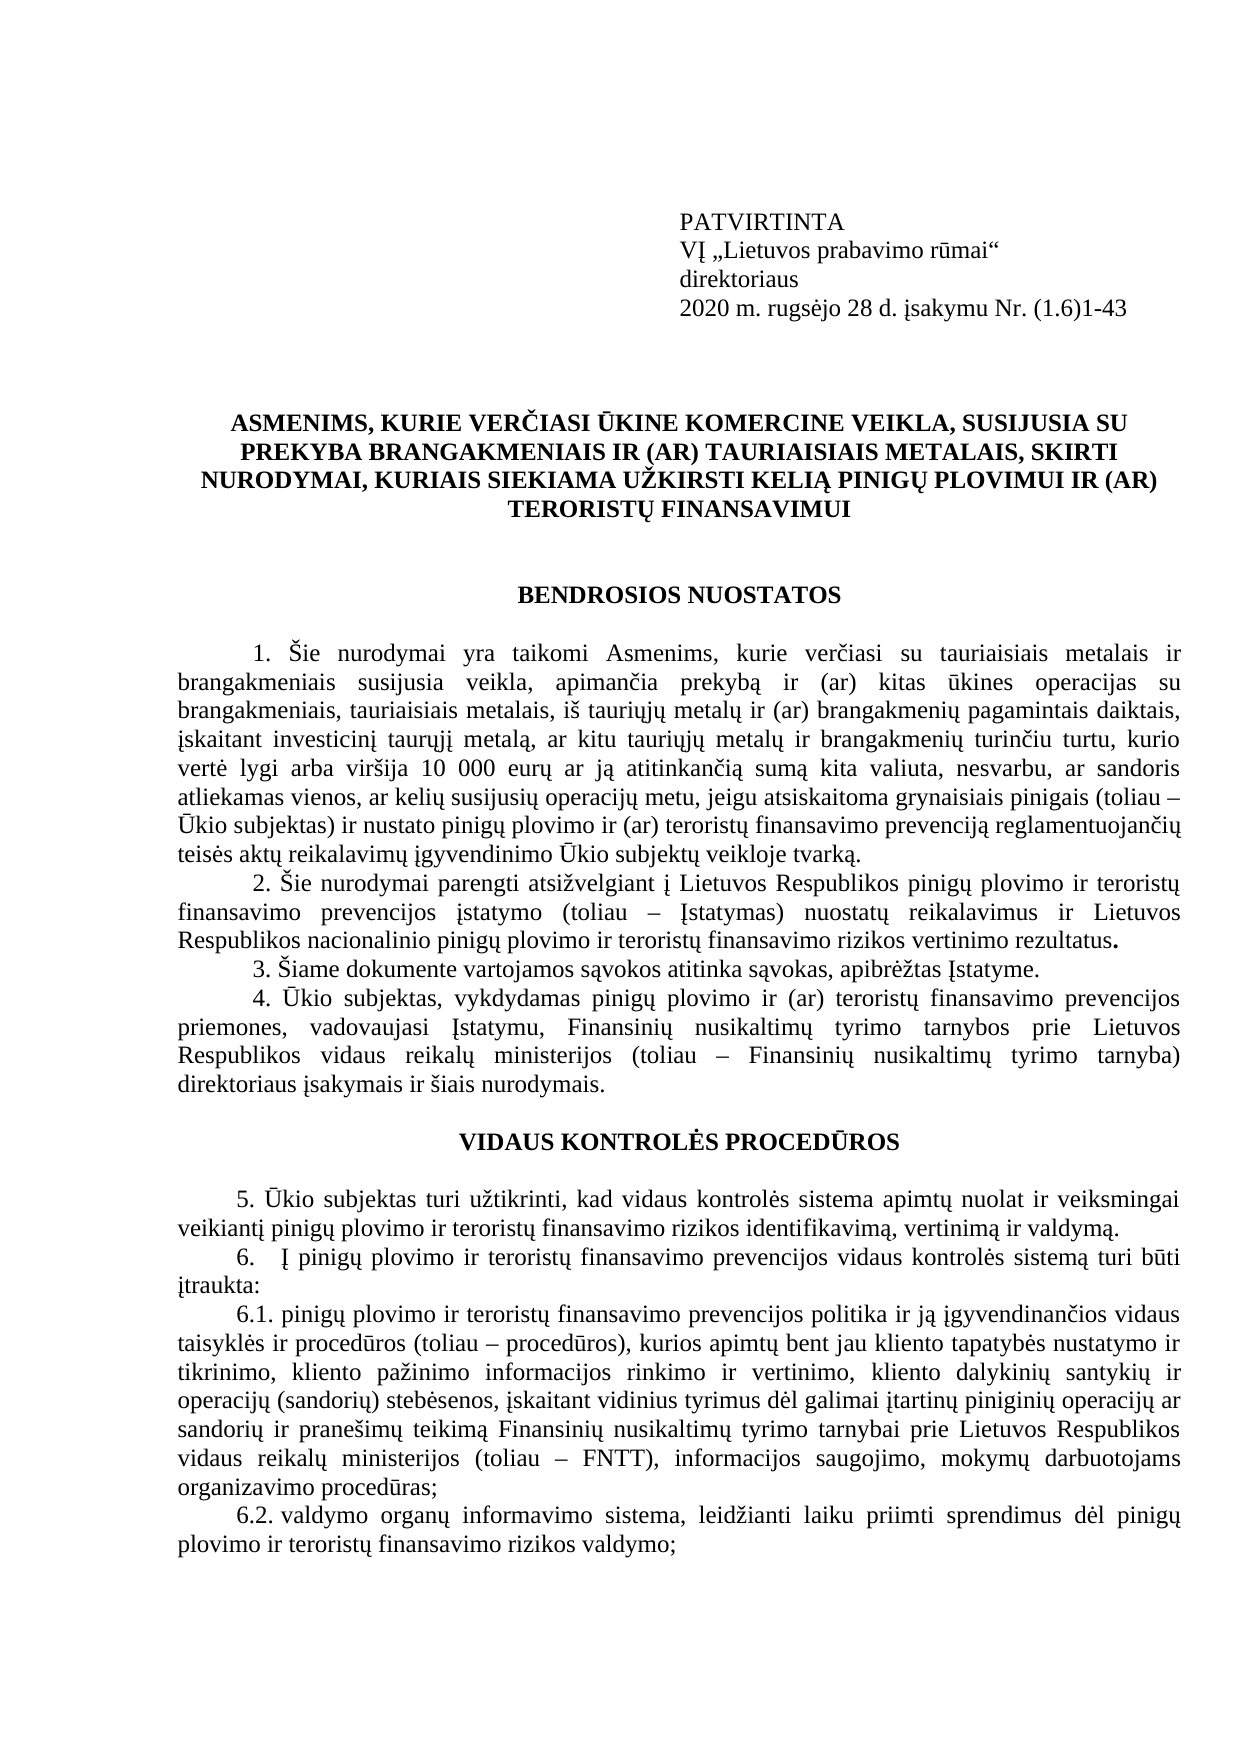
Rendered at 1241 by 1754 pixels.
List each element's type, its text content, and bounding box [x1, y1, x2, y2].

text 6.1. pinigų plovimo ir teroristų finansavimo prevencijos politika ir ją įgyvendinančios vidaus taisyklės ir procedūros (toliau – procedūros), kurios apimtų bent jau kliento tapatybės nustatymo ir tikrinimo, kliento pažinimo informacijos rinkimo ir vertinimo, kliento dalykinių santykių ir operacijų (sandorių) stebėsenos, įskaitant vidinius tyrimus dėl galimai įtartinų piniginių operacijų ar sandorių ir pranešimų teikimą Finansinių nusikaltimų tyrimo tarnybai prie Lietuvos Respublikos vidaus reikalų ministerijos (toliau – FNTT), informacijos saugojimo, mokymų darbuotojams organizavimo procedūras; [177, 1299, 1181, 1500]
text VĮ „Lietuvos prabavimo rūmai“ [679, 235, 1181, 264]
text 1. Šie nurodymai yra taikomi Asmenims, kurie verčiasi su tauriaisiais metalais ir brangakmeniais susijusia veikla, apimančia prekybą ir (ar) kitas ūkines operacijas su brangakmeniais, tauriaisiais metalais, iš tauriųjų metalų ir (ar) brangakmenių pagamintais daiktais, įskaitant investicinį taurųjį metalą, ar kitu tauriųjų metalų ir brangakmenių turinčiu turtu, kurio vertė lygi arba viršija 10 000 eurų ar ją atitinkančią sumą kita valiuta, nesvarbu, ar sandoris atliekamas vienos, ar kelių susijusių operacijų metu, jeigu atsiskaitoma grynaisiais pinigais (toliau – Ūkio subjektas) ir nustato pinigų plovimo ir (ar) teroristų finansavimo prevenciją reglamentuojančių teisės aktų reikalavimų įgyvendinimo Ūkio subjektų veikloje tvarką. [177, 638, 1181, 868]
text direktoriaus [679, 264, 1181, 293]
text vidaus kontrolės procedūros [177, 1127, 1181, 1155]
text aSMENIMS, kurie verČiasi ŪKINE KOMERCINE VEIKLA, SUSIJUSIA SU PREKYBA BRANGAKMENIAIS IR (AR) TAURIAISIAIS METALAIS, SkirtI nurodymAI, kuriais siekiama užkirsti kelią pinigų plovimui IR (AR) TERORISTŲ FINANSAVIMUI [177, 408, 1181, 523]
text 4. Ūkio subjektas, vykdydamas pinigų plovimo ir (ar) teroristų finansavimo prevencijos priemones, vadovaujasi Įstatymu, Finansinių nusikaltimų tyrimo tarnybos prie Lietuvos Respublikos vidaus reikalų ministerijos (toliau – Finansinių nusikaltimų tyrimo tarnyba) direktoriaus įsakymais ir šiais nurodymais. [177, 983, 1181, 1098]
text 6.2. valdymo organų informavimo sistema, leidžianti laiku priimti sprendimus dėl pinigų plovimo ir teroristų finansavimo rizikos valdymo; [177, 1500, 1181, 1558]
text PATVIRTINTA [679, 207, 1181, 235]
text 2. Šie nurodymai parengti atsižvelgiant į Lietuvos Respublikos pinigų plovimo ir teroristų finansavimo prevencijos įstatymo (toliau – Įstatymas) nuostatų reikalavimus ir Lietuvos Respublikos nacionalinio pinigų plovimo ir teroristų finansavimo rizikos vertinimo rezultatus. [177, 868, 1181, 954]
text BENDROSIOS NUOSTATOS [177, 580, 1181, 609]
text 3. Šiame dokumente vartojamos sąvokos atitinka sąvokas, apibrėžtas Įstatyme. [177, 954, 1181, 983]
text 6. Į pinigų plovimo ir teroristų finansavimo prevencijos vidaus kontrolės sistemą turi būti įtraukta: [177, 1242, 1181, 1299]
text 2020 m. rugsėjo 28 d. įsakymu Nr. (1.6)1-43 [679, 293, 1181, 322]
text 5. Ūkio subjektas turi užtikrinti, kad vidaus kontrolės sistema apimtų nuolat ir veiksmingai veikiantį pinigų plovimo ir teroristų finansavimo rizikos identifikavimą, vertinimą ir valdymą. [177, 1184, 1181, 1242]
